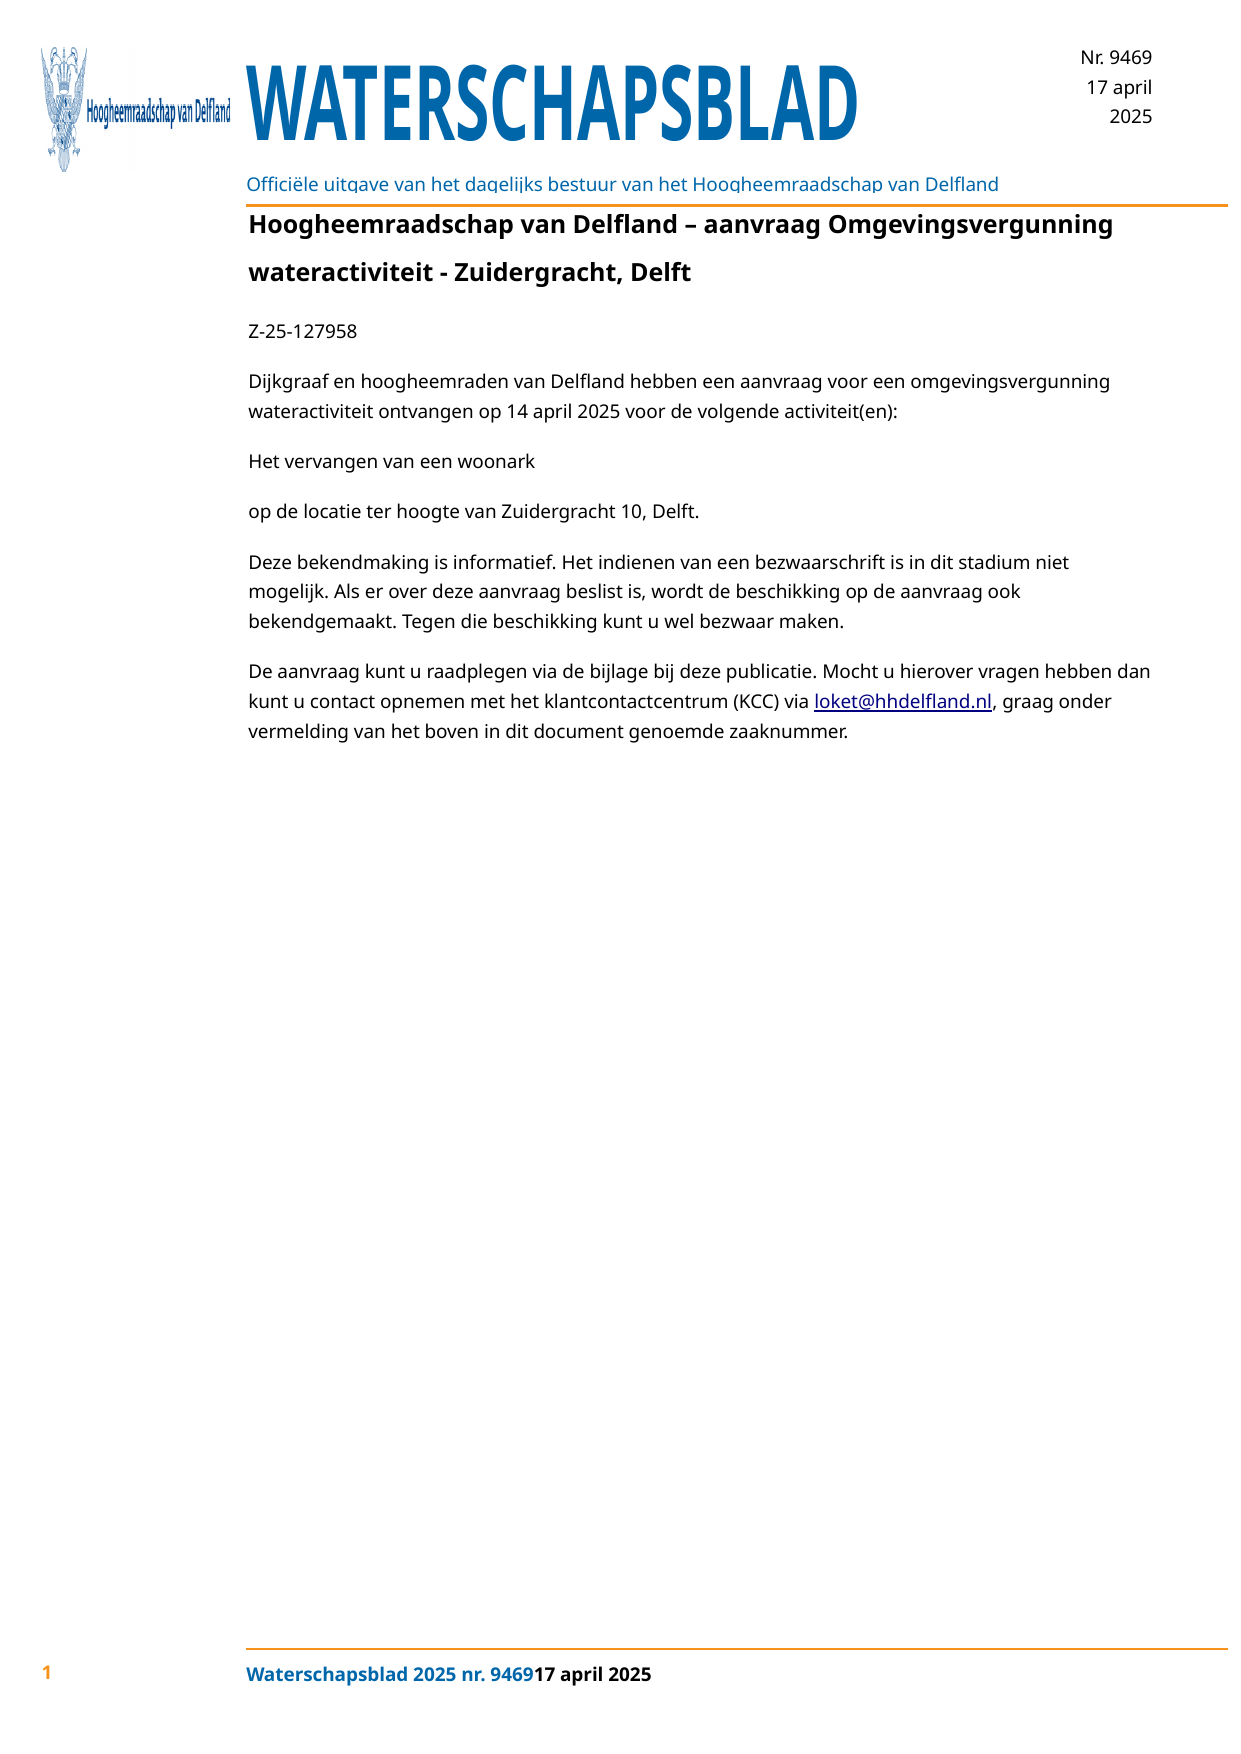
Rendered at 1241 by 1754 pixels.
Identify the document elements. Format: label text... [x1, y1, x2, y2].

text Hoogheemraadschap van Delfland – aanvraag Omgevingsvergunning wateractiviteit - Zuidergracht, Delft [248, 207, 1152, 288]
text De aanvraag kunt u raadplegen via de bijlage bij deze publicatie. Mocht u hierover vragen hebben dan kunt u contact opnemen met het klantcontactcentrum (KCC) via loket@hhdelfland.nl, graag onder vermelding van het boven in dit document genoemde zaaknummer. [248, 659, 1152, 744]
text Het vervangen van een woonark [248, 448, 1152, 474]
picture [41, 47, 231, 172]
text op de locatie ter hoogte van Zuidergracht 10, Delft. [248, 499, 1152, 524]
text Z-25-127958 [248, 318, 1152, 344]
text Dijkgraaf en hoogheemraden van Delfland hebben een aanvraag voor een omgevingsvergunning wateractiviteit ontvangen op 14 april 2025 voor de volgende activiteit(en): [248, 368, 1152, 424]
text Deze bekendmaking is informatief. Het indienen van een bezwaarschrift is in dit stadium niet mogelijk. Als er over deze aanvraag beslist is, wordt de beschikking op de aanvraag ook bekendgemaakt. Tegen die beschikking kunt u wel bezwaar maken. [248, 549, 1152, 634]
